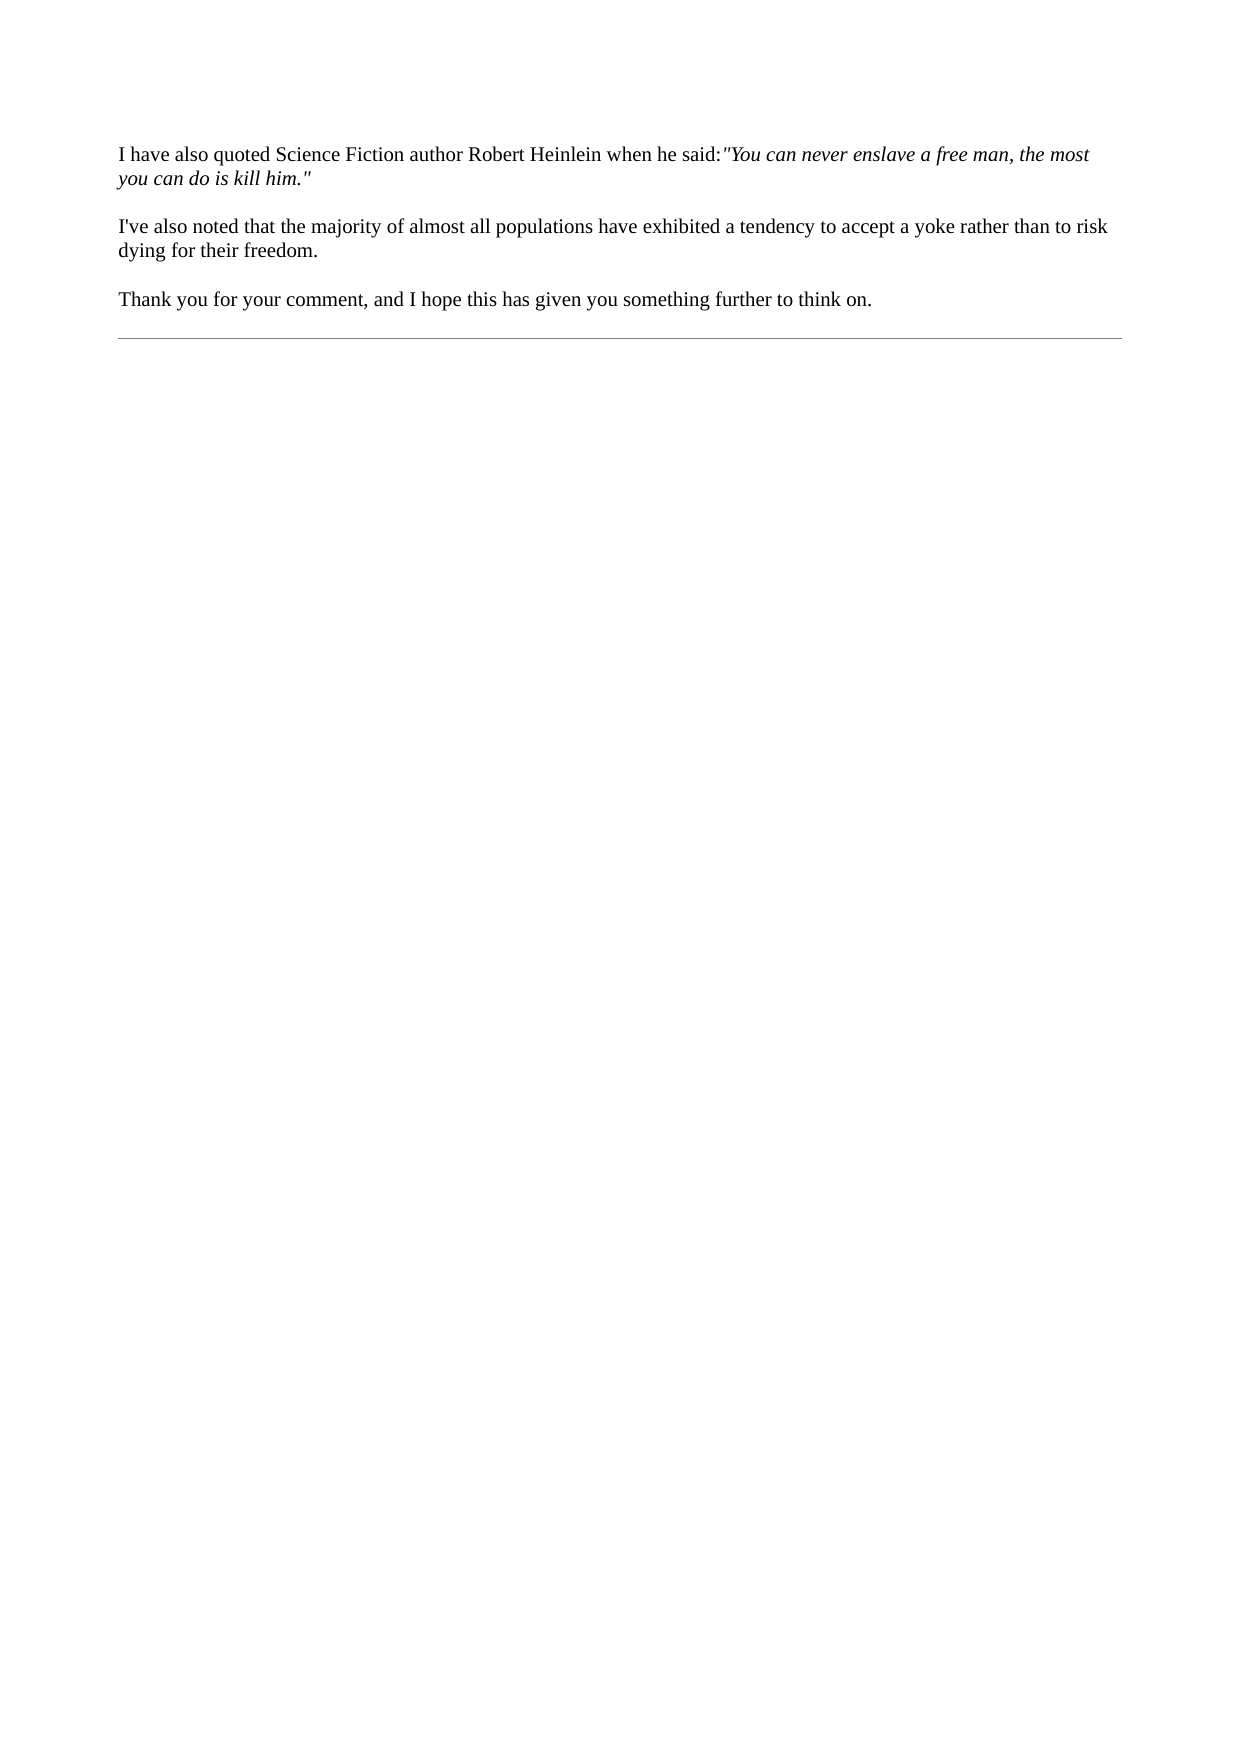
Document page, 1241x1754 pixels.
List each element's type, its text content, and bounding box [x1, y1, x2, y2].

text I have also quoted Science Fiction author Robert Heinlein when he said:"You can never enslave a free man, the most you can do is kill him." I've also noted that the majority of almost all populations have exhibited a tendency to accept a yoke rather than to risk dying for their freedom. Thank you for your comment, and I hope this has given you something further to think on. [118, 118, 1122, 311]
